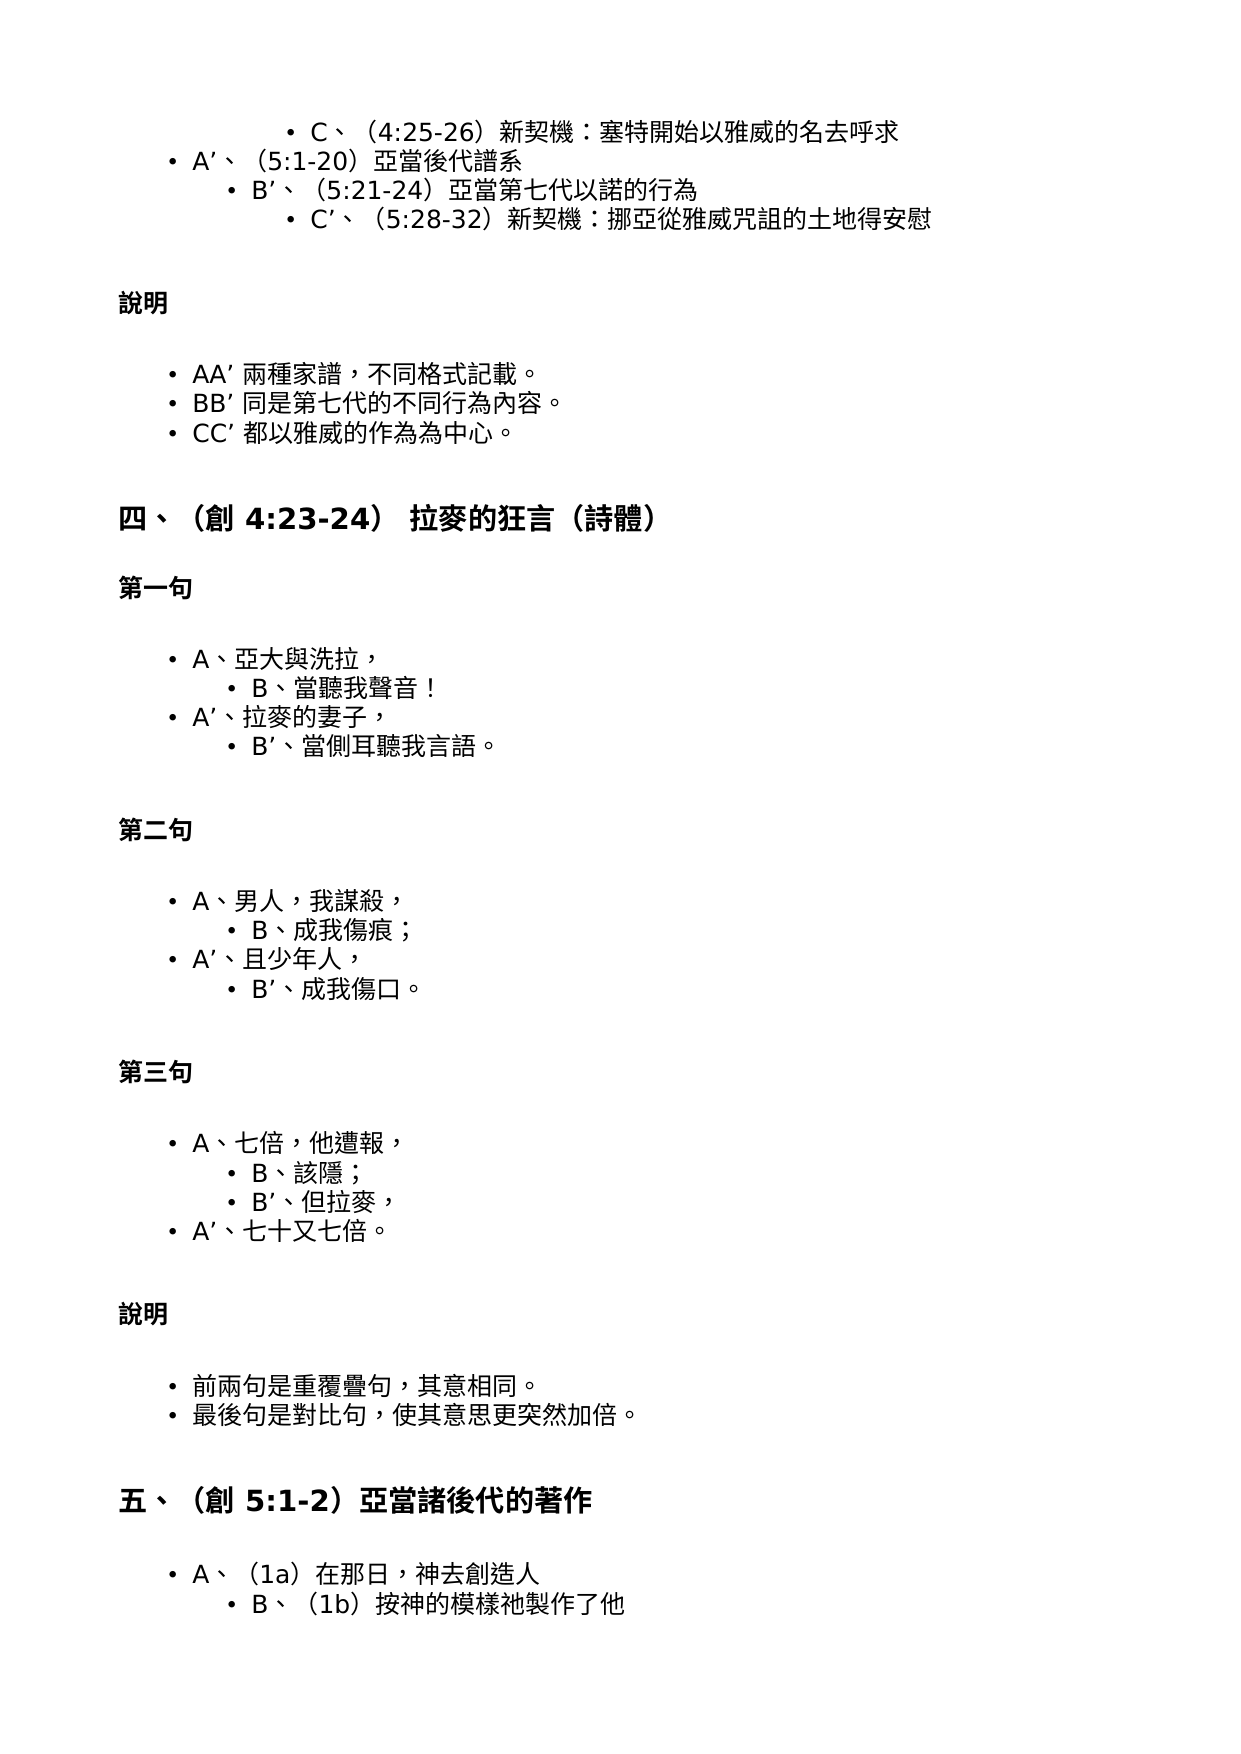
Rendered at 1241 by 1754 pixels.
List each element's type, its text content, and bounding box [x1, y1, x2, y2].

list A、男人，我謀殺， [177, 887, 1122, 916]
list C、（4:25-26）新契機：塞特開始以雅威的名去呼求 [295, 118, 1122, 147]
list AA’ 兩種家譜，不同格式記載。 [177, 360, 1122, 389]
list B、成我傷痕； [236, 916, 1122, 946]
list B’、但拉麥， [236, 1188, 1122, 1217]
list A、（1a）在那日，神去創造人 [177, 1561, 1122, 1590]
list B、當聽我聲音！ [236, 674, 1122, 703]
list A、七倍，他遭報， [177, 1129, 1122, 1159]
list B’、當側耳聽我言語。 [236, 732, 1122, 762]
subtitle 第一句 [118, 574, 1122, 603]
list C’、（5:28-32）新契機：挪亞從雅威咒詛的土地得安慰 [295, 206, 1122, 235]
list B’、成我傷口。 [236, 975, 1122, 1004]
subtitle 第二句 [118, 816, 1122, 845]
list A、亞大與洗拉， [177, 645, 1122, 674]
list BB’ 同是第七代的不同行為內容。 [177, 389, 1122, 419]
subtitle 四、（創 4:23-24） 拉麥的狂言（詩體） [118, 502, 1122, 536]
list A’、七十又七倍。 [177, 1217, 1122, 1246]
subtitle 說明 [118, 289, 1122, 318]
list A’、且少年人， [177, 946, 1122, 975]
list B’、（5:21-24）亞當第七代以諾的行為 [236, 176, 1122, 206]
subtitle 說明 [118, 1301, 1122, 1330]
list CC’ 都以雅威的作為為中心。 [177, 419, 1122, 448]
list A’、（5:1-20）亞當後代譜系 [177, 147, 1122, 176]
list B、該隱； [236, 1159, 1122, 1188]
subtitle 五、（創 5:1-2）亞當諸後代的著作 [118, 1485, 1122, 1519]
subtitle 第三句 [118, 1058, 1122, 1088]
list 最後句是對比句，使其意思更突然加倍。 [177, 1401, 1122, 1430]
list 前兩句是重覆疊句，其意相同。 [177, 1372, 1122, 1401]
list B、（1b）按神的模樣祂製作了他 [236, 1590, 1122, 1619]
list A’、拉麥的妻子， [177, 703, 1122, 732]
